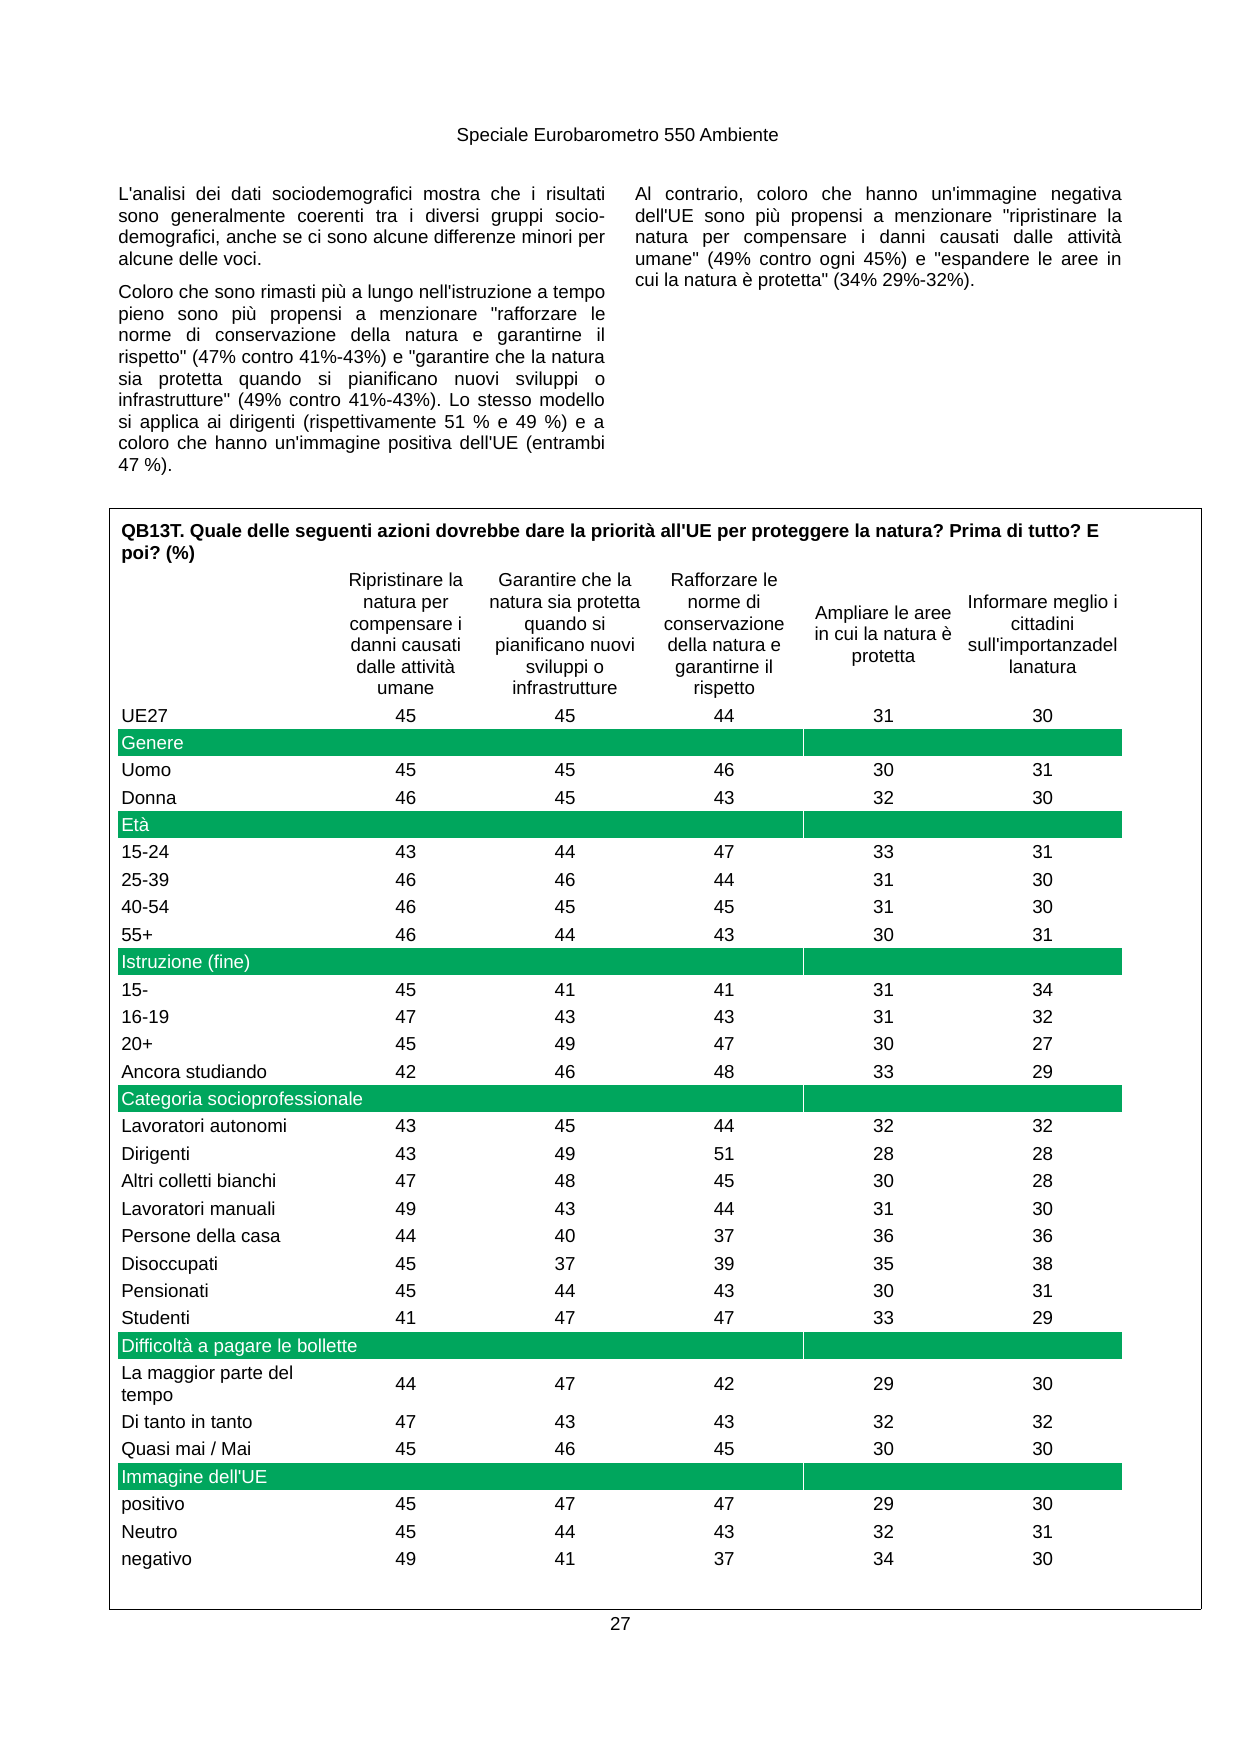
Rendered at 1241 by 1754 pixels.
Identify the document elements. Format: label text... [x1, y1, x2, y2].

table_cell 16-19 [118, 1003, 326, 1030]
table_cell 45 [326, 1490, 485, 1517]
table_cell 49 [485, 1140, 644, 1167]
table_cell [804, 811, 963, 838]
table_cell 30 [963, 784, 1122, 811]
table_cell 30 [804, 921, 963, 948]
table_cell 31 [963, 1518, 1122, 1545]
table_cell 47 [326, 1003, 485, 1030]
table_cell 40 [485, 1222, 644, 1249]
table_cell 34 [804, 1545, 963, 1572]
table_cell 20+ [118, 1030, 326, 1058]
table_cell 45 [326, 1249, 485, 1277]
table_cell 29 [963, 1304, 1122, 1332]
table_cell 46 [326, 866, 485, 893]
table_cell 47 [485, 1304, 644, 1332]
table_cell Garantire che la natura sia protetta quando si pianificano nuovi sviluppi o infrastrutture [485, 566, 644, 701]
table_cell [804, 1463, 963, 1490]
table_cell 45 [326, 975, 485, 1003]
table_cell [963, 1085, 1122, 1112]
table_cell 55+ [118, 921, 326, 948]
table_cell 45 [326, 1030, 485, 1058]
table_cell 44 [485, 1277, 644, 1304]
table_cell 47 [644, 839, 803, 866]
table_cell Uomo [118, 756, 326, 784]
table_cell 43 [485, 1003, 644, 1030]
table_cell Difficoltà a pagare le bollette [118, 1332, 803, 1359]
table_cell Ripristinare la natura per compensare i danni causati dalle attività umane [326, 566, 485, 701]
table_cell 28 [963, 1140, 1122, 1167]
table_cell 47 [326, 1167, 485, 1194]
table_cell 44 [485, 921, 644, 948]
table_cell [963, 1463, 1122, 1490]
table_cell 44 [485, 839, 644, 866]
text [110, 509, 1201, 1609]
table_cell Istruzione (fine) [118, 948, 803, 975]
table_cell 44 [326, 1222, 485, 1249]
table_cell 44 [326, 1359, 485, 1408]
table_cell 37 [485, 1249, 644, 1277]
table_cell Ancora studiando [118, 1058, 326, 1085]
table_cell 30 [963, 701, 1122, 729]
table_cell [485, 811, 644, 838]
table_cell Età [118, 811, 326, 838]
table_cell 15-24 [118, 839, 326, 866]
table_cell 36 [963, 1222, 1122, 1249]
table_cell 43 [644, 1408, 803, 1435]
table_cell 43 [485, 1408, 644, 1435]
table_cell 30 [804, 756, 963, 784]
table_cell 46 [485, 1435, 644, 1463]
table_cell 46 [644, 756, 803, 784]
table_cell 43 [644, 921, 803, 948]
text L'analisi dei dati sociodemografici mostra che i risultati sono generalmente coerenti tra i diversi gruppi socio-demografici, anche se ci sono alcune differenze minori per alcune delle voci. [118, 183, 605, 269]
table_cell Immagine dell'UE [118, 1463, 803, 1490]
table_cell 31 [804, 893, 963, 921]
table_cell [963, 948, 1122, 975]
table_cell 32 [963, 1113, 1122, 1140]
table_cell 30 [963, 1359, 1122, 1408]
table_cell 30 [804, 1030, 963, 1058]
table_cell 44 [485, 1518, 644, 1545]
table_cell [644, 811, 803, 838]
table_cell Genere [118, 729, 326, 756]
table_cell 29 [804, 1359, 963, 1408]
table_cell [963, 729, 1122, 756]
table_cell 43 [644, 1277, 803, 1304]
table_cell [804, 948, 963, 975]
table_cell 46 [485, 866, 644, 893]
table_cell 32 [804, 784, 963, 811]
table_cell 45 [485, 784, 644, 811]
table_cell 15- [118, 975, 326, 1003]
table_cell 31 [804, 1195, 963, 1222]
table_cell Lavoratori manuali [118, 1195, 326, 1222]
table_cell 44 [644, 1113, 803, 1140]
table_cell 31 [804, 701, 963, 729]
text Al contrario, coloro che hanno un'immagine negativa dell'UE sono più propensi a menzionare "ripristinare la natura per compensare i danni causati dalle attività umane" (49% contro ogni 45%) e "espandere le aree in cui la natura è protetta" (34% 29%-32%). [635, 183, 1122, 291]
table_cell 45 [644, 1167, 803, 1194]
table_cell 39 [644, 1249, 803, 1277]
table_cell 38 [963, 1249, 1122, 1277]
table_cell 28 [804, 1140, 963, 1167]
table_cell 35 [804, 1249, 963, 1277]
table_cell Ampliare le aree in cui la natura è protetta [804, 566, 963, 701]
table_cell 45 [326, 1277, 485, 1304]
table_cell 45 [485, 701, 644, 729]
table_cell 37 [644, 1545, 803, 1572]
table_cell Informare meglio i cittadini sull'importanzadellanatura [963, 566, 1122, 701]
table_cell 32 [804, 1408, 963, 1435]
table_cell 30 [804, 1277, 963, 1304]
table_cell 30 [804, 1435, 963, 1463]
table_cell 36 [804, 1222, 963, 1249]
table_cell 46 [485, 1058, 644, 1085]
table_cell 48 [644, 1058, 803, 1085]
table_cell negativo [118, 1545, 326, 1572]
table_cell 43 [326, 839, 485, 866]
table_cell UE27 [118, 701, 326, 729]
table_cell Lavoratori autonomi [118, 1113, 326, 1140]
table_cell 43 [644, 784, 803, 811]
table_cell [485, 729, 644, 756]
table_cell 41 [485, 1545, 644, 1572]
table_cell 31 [963, 839, 1122, 866]
table_cell 45 [326, 1435, 485, 1463]
table_cell 33 [804, 839, 963, 866]
table_cell 30 [963, 1490, 1122, 1517]
table_cell positivo [118, 1490, 326, 1517]
table_cell 31 [963, 756, 1122, 784]
table_cell 43 [485, 1195, 644, 1222]
table_cell 29 [804, 1490, 963, 1517]
table_cell [804, 1085, 963, 1112]
table_cell 49 [326, 1195, 485, 1222]
table_cell 41 [644, 975, 803, 1003]
table_cell 30 [963, 1195, 1122, 1222]
table_cell [118, 566, 326, 701]
table_cell 47 [485, 1490, 644, 1517]
table_header QB13T. Quale delle seguenti azioni dovrebbe dare la priorità all'UE per proteggere la natura? Prima di tutto? E poi? (%) [118, 517, 1122, 566]
table_cell 51 [644, 1140, 803, 1167]
table_cell 31 [804, 975, 963, 1003]
table_cell 30 [963, 1545, 1122, 1572]
table_cell 44 [644, 866, 803, 893]
table_cell 31 [804, 1003, 963, 1030]
table_cell Studenti [118, 1304, 326, 1332]
table_cell 43 [326, 1113, 485, 1140]
table_cell 32 [804, 1518, 963, 1545]
table_cell 32 [963, 1408, 1122, 1435]
table_cell [963, 1332, 1122, 1359]
table_cell 30 [963, 866, 1122, 893]
table_cell [804, 729, 963, 756]
table_cell 45 [485, 1113, 644, 1140]
table_cell 34 [963, 975, 1122, 1003]
table_cell 33 [804, 1058, 963, 1085]
table_cell 45 [326, 756, 485, 784]
table_cell Dirigenti [118, 1140, 326, 1167]
table_cell 43 [326, 1140, 485, 1167]
table_cell 48 [485, 1167, 644, 1194]
table_cell 43 [644, 1003, 803, 1030]
table_cell 45 [485, 756, 644, 784]
table_cell 32 [804, 1113, 963, 1140]
table_cell [326, 811, 485, 838]
table_cell 47 [644, 1304, 803, 1332]
table_cell Rafforzare le norme di conservazione della natura e garantirne il rispetto [644, 566, 803, 701]
table_cell Categoria socioprofessionale [118, 1085, 644, 1112]
table_cell 28 [963, 1167, 1122, 1194]
table_cell Di tanto in tanto [118, 1408, 326, 1435]
table_cell 45 [485, 893, 644, 921]
table_cell 42 [326, 1058, 485, 1085]
table_cell 46 [326, 921, 485, 948]
table_cell [326, 729, 485, 756]
table_cell La maggior parte del tempo [118, 1359, 326, 1408]
table_cell Persone della casa [118, 1222, 326, 1249]
table_cell 30 [804, 1167, 963, 1194]
table_cell Quasi mai / Mai [118, 1435, 326, 1463]
table_cell 41 [326, 1304, 485, 1332]
table_cell 31 [963, 1277, 1122, 1304]
table_cell 45 [326, 1518, 485, 1545]
table_cell 46 [326, 784, 485, 811]
table_cell 47 [644, 1490, 803, 1517]
table_cell 44 [644, 1195, 803, 1222]
table_cell Neutro [118, 1518, 326, 1545]
table_cell 29 [963, 1058, 1122, 1085]
table_cell 32 [963, 1003, 1122, 1030]
table_cell Altri colletti bianchi [118, 1167, 326, 1194]
table_cell Disoccupati [118, 1249, 326, 1277]
table_cell 45 [326, 701, 485, 729]
table_cell [644, 1085, 803, 1112]
table_cell 31 [963, 921, 1122, 948]
table_cell 30 [963, 893, 1122, 921]
table_cell 40-54 [118, 893, 326, 921]
table_cell 43 [644, 1518, 803, 1545]
table_cell 49 [326, 1545, 485, 1572]
table_cell [963, 811, 1122, 838]
table_cell Pensionati [118, 1277, 326, 1304]
table_cell 33 [804, 1304, 963, 1332]
table_cell 47 [485, 1359, 644, 1408]
table_cell 37 [644, 1222, 803, 1249]
table_cell [644, 729, 803, 756]
table_cell 25-39 [118, 866, 326, 893]
table_cell 41 [485, 975, 644, 1003]
table_cell 49 [485, 1030, 644, 1058]
table_cell 31 [804, 866, 963, 893]
table_cell 42 [644, 1359, 803, 1408]
table_cell 44 [644, 701, 803, 729]
table_cell 46 [326, 893, 485, 921]
table_cell 45 [644, 893, 803, 921]
table_cell 27 [963, 1030, 1122, 1058]
table_cell 30 [963, 1435, 1122, 1463]
table_cell 47 [326, 1408, 485, 1435]
table_cell 45 [644, 1435, 803, 1463]
table_cell [804, 1332, 963, 1359]
table_cell Donna [118, 784, 326, 811]
text Coloro che sono rimasti più a lungo nell'istruzione a tempo pieno sono più propensi a menzionare "rafforzare le norme di conservazione della natura e garantirne il rispetto" (47% contro 41%-43%) e "garantire che la natura sia protetta quando si pianificano nuovi sviluppi o infrastrutture" (49% contro 41%-43%). Lo stesso modello si applica ai dirigenti (rispettivamente 51 % e 49 %) e a coloro che hanno un'immagine positiva dell'UE (entrambi 47 %). [118, 281, 605, 475]
table_cell 47 [644, 1030, 803, 1058]
